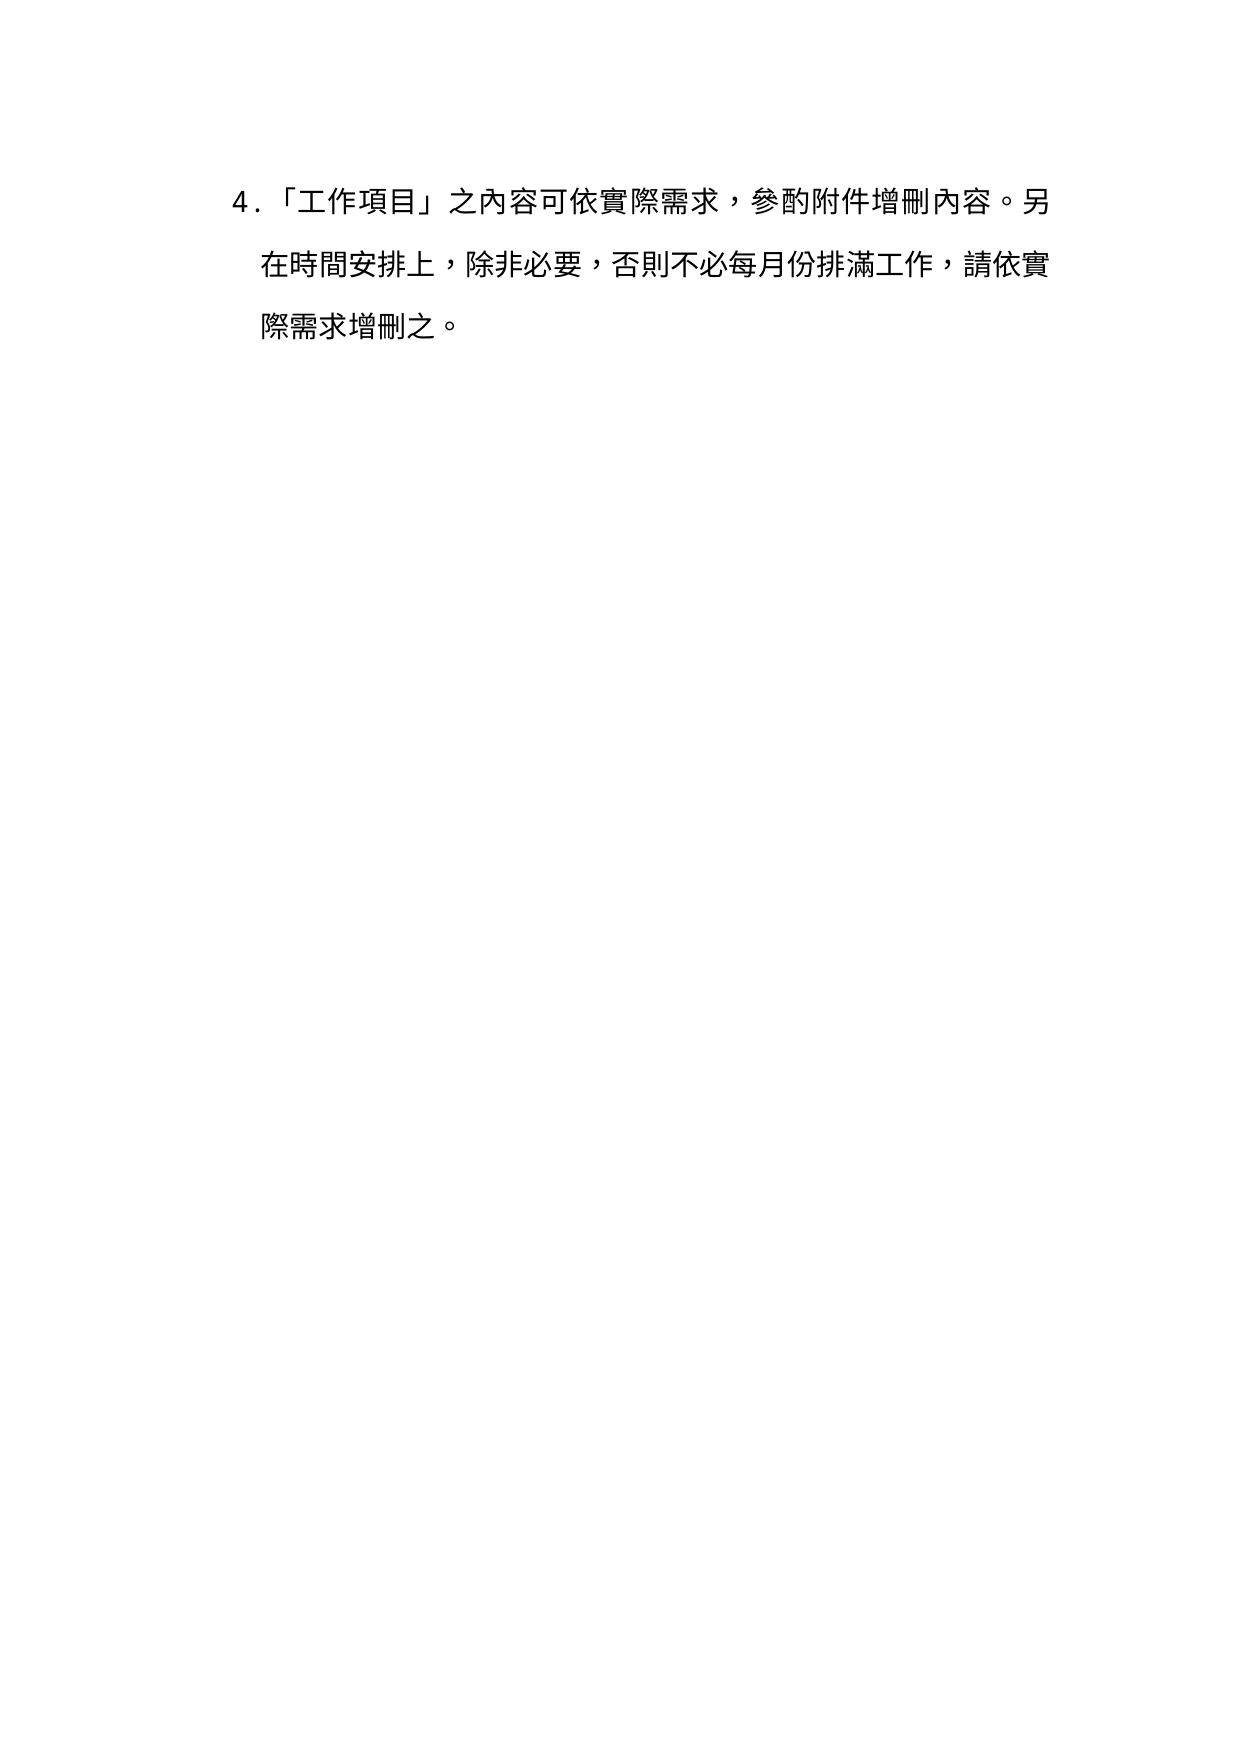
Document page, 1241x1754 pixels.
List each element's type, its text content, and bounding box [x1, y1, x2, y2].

text 4.「工作項目」之內容可依實際需求，參酌附件增刪內容。另在時間安排上，除非必要，否則不必每月份排滿工作，請依實際需求增刪之。 [231, 158, 1053, 346]
